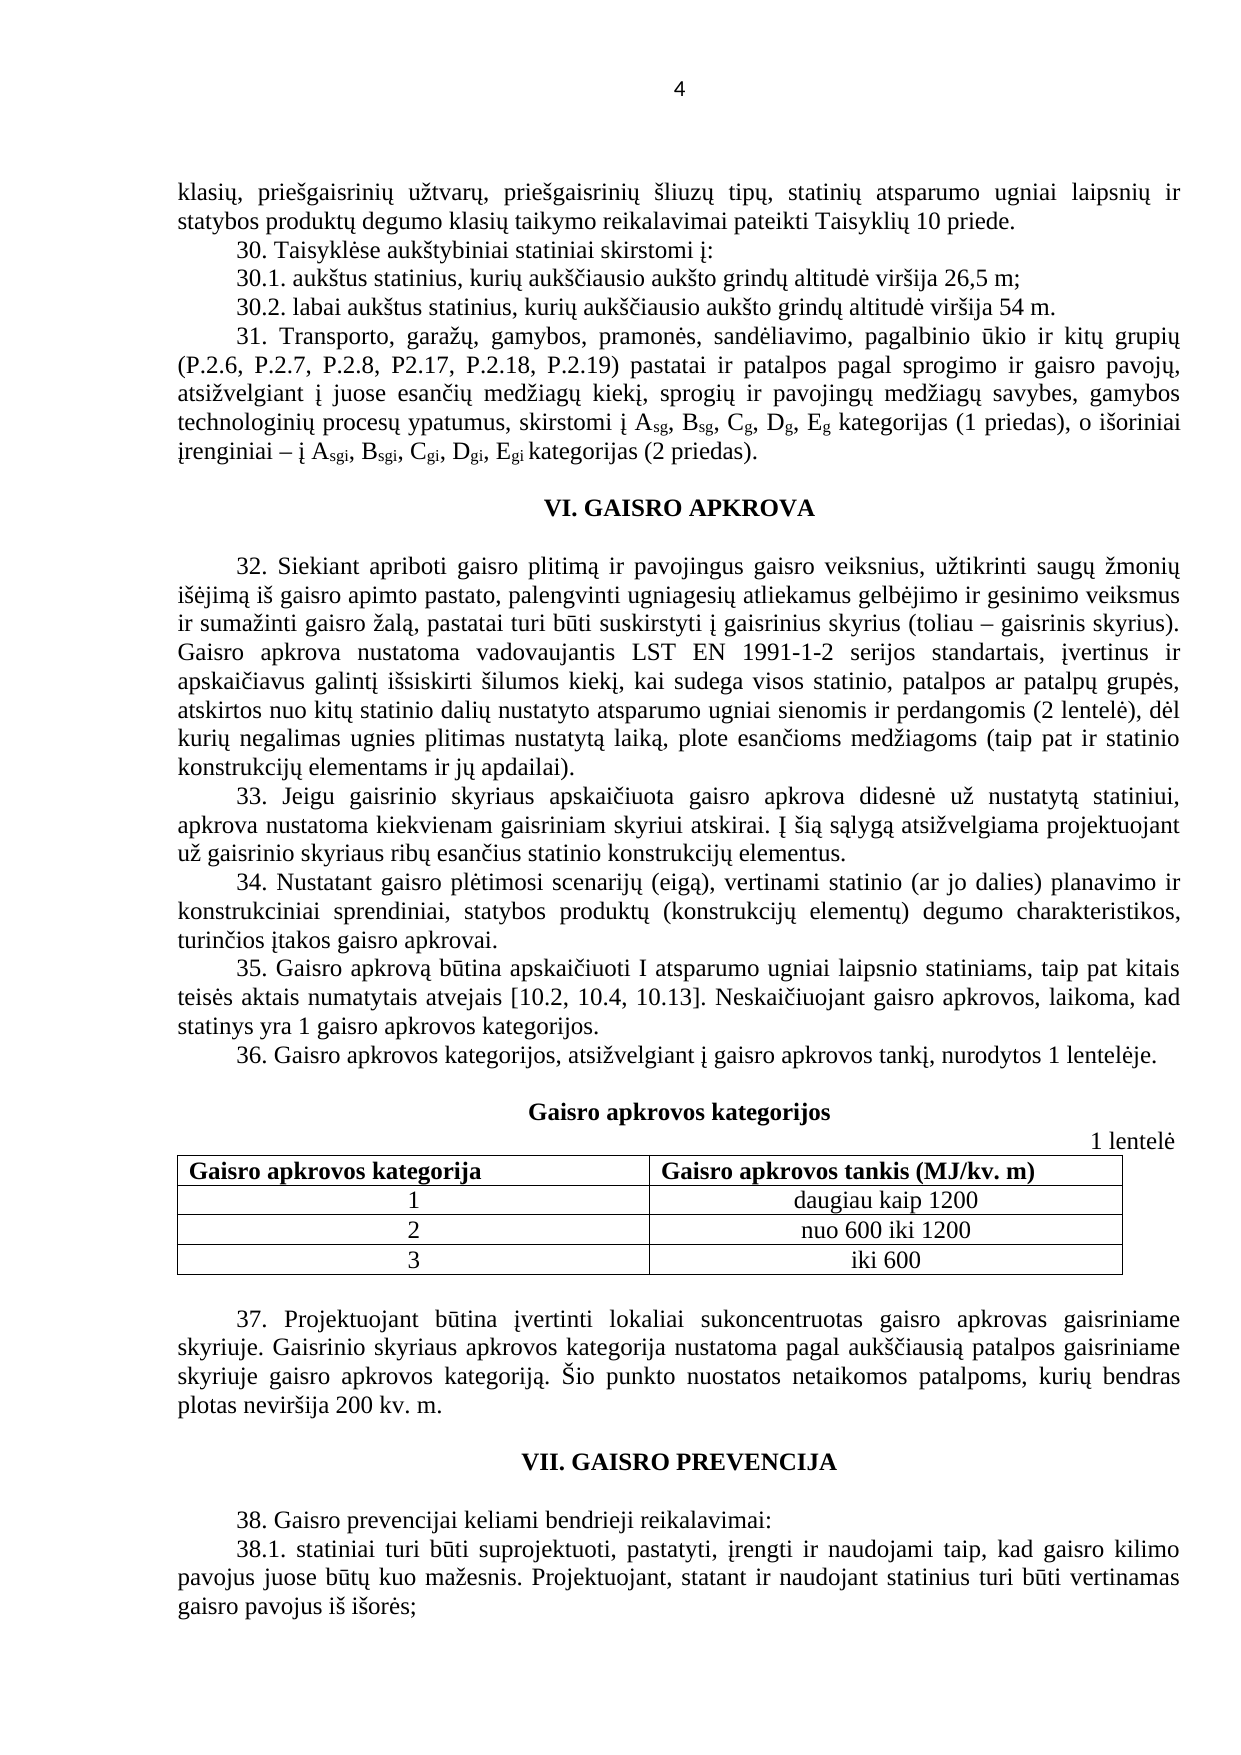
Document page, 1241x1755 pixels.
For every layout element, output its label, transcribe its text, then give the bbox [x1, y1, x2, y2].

text 35. Gaisro apkrovą būtina apskaičiuoti I atsparumo ugniai laipsnio statiniams, taip pat kitais teisės aktais numatytais atvejais [10.2, 10.4, 10.13]. Neskaičiuojant gaisro apkrovos, laikoma, kad statinys yra 1 gaisro apkrovos kategorijos. [177, 953, 1181, 1040]
text 30. Taisyklėse aukštybiniai statiniai skirstomi į: [177, 235, 1181, 263]
text 31. Transporto, garažų, gamybos, pramonės, sandėliavimo, pagalbinio ūkio ir kitų grupių (P.2.6, P.2.7, P.2.8, P2.17, P.2.18, P.2.19) pastatai ir patalpos pagal sprogimo ir gaisro pavojų, atsižvelgiant į juose esančių medžiagų kiekį, sprogių ir pavojingų medžiagų savybes, gamybos technologinių procesų ypatumus, skirstomi į Asg, Bsg, Cg, Dg, Eg kategorijas (1 priedas), o išoriniai įrenginiai – į Asgi, Bsgi, Cgi, Dgi, Egi kategorijas (2 priedas). [177, 321, 1181, 465]
table_cell 1 [178, 1186, 649, 1214]
text 38. Gaisro prevencijai keliami bendrieji reikalavimai: [177, 1505, 1181, 1534]
text klasių, priešgaisrinių užtvarų, priešgaisrinių šliuzų tipų, statinių atsparumo ugniai laipsnių ir statybos produktų degumo klasių taikymo reikalavimai pateikti Taisyklių 10 priede. [177, 177, 1181, 235]
text VI. GAISRO APKROVA [177, 493, 1181, 522]
text 33. Jeigu gaisrinio skyriaus apskaičiuota gaisro apkrova didesnė už nustatytą statiniui, apkrova nustatoma kiekvienam gaisriniam skyriui atskirai. Į šią sąlygą atsižvelgiama projektuojant už gaisrinio skyriaus ribų esančius statinio konstrukcijų elementus. [177, 781, 1181, 867]
text 38.1. statiniai turi būti suprojektuoti, pastatyti, įrengti ir naudojami taip, kad gaisro kilimo pavojus juose būtų kuo mažesnis. Projektuojant, statant ir naudojant statinius turi būti vertinamas gaisro pavojus iš išorės; [177, 1534, 1181, 1620]
table_cell 2 [178, 1215, 649, 1244]
subtitle Gaisro apkrovos kategorijos [177, 1097, 1181, 1126]
text 36. Gaisro apkrovos kategorijos, atsižvelgiant į gaisro apkrovos tankį, nurodytos 1 lentelėje. [177, 1040, 1181, 1068]
text 30.2. labai aukštus statinius, kurių aukščiausio aukšto grindų altitudė viršija 54 m. [177, 292, 1181, 321]
text 32. Siekiant apriboti gaisro plitimą ir pavojingus gaisro veiksnius, užtikrinti saugų žmonių išėjimą iš gaisro apimto pastato, palengvinti ugniagesių atliekamus gelbėjimo ir gesinimo veiksmus ir sumažinti gaisro žalą, pastatai turi būti suskirstyti į gaisrinius skyrius (toliau – gaisrinis skyrius). Gaisro apkrova nustatoma vadovaujantis LST EN 1991-1-2 serijos standartais, įvertinus ir apskaičiavus galintį išsiskirti šilumos kiekį, kai sudega visos statinio, patalpos ar patalpų grupės, atskirtos nuo kitų statinio dalių nustatyto atsparumo ugniai sienomis ir perdangomis (2 lentelė), dėl kurių negalimas ugnies plitimas nustatytą laiką, plote esančioms medžiagoms (taip pat ir statinio konstrukcijų elementams ir jų apdailai). [177, 551, 1181, 781]
table_header Gaisro apkrovos kategorija [178, 1156, 649, 1184]
table_cell iki 600 [650, 1245, 1122, 1274]
text 37. Projektuojant būtina įvertinti lokaliai sukoncentruotas gaisro apkrovas gaisriniame skyriuje. Gaisrinio skyriaus apkrovos kategorija nustatoma pagal aukščiausią patalpos gaisriniame skyriuje gaisro apkrovos kategoriją. Šio punkto nuostatos netaikomos patalpoms, kurių bendras plotas neviršija 200 kv. m. [177, 1304, 1181, 1419]
table_cell 3 [178, 1245, 649, 1274]
table_header Gaisro apkrovos tankis (MJ/kv. m) [650, 1156, 1122, 1184]
table_cell nuo 600 iki 1200 [650, 1215, 1122, 1244]
table_cell daugiau kaip 1200 [650, 1186, 1122, 1214]
text 34. Nustatant gaisro plėtimosi scenarijų (eigą), vertinami statinio (ar jo dalies) planavimo ir konstrukciniai sprendiniai, statybos produktų (konstrukcijų elementų) degumo charakteristikos, turinčios įtakos gaisro apkrovai. [177, 867, 1181, 953]
text VII. Gaisro prevencija [177, 1447, 1181, 1476]
text 30.1. aukštus statinius, kurių aukščiausio aukšto grindų altitudė viršija 26,5 m; [177, 263, 1181, 292]
text 1 lentelė [177, 1126, 1181, 1155]
